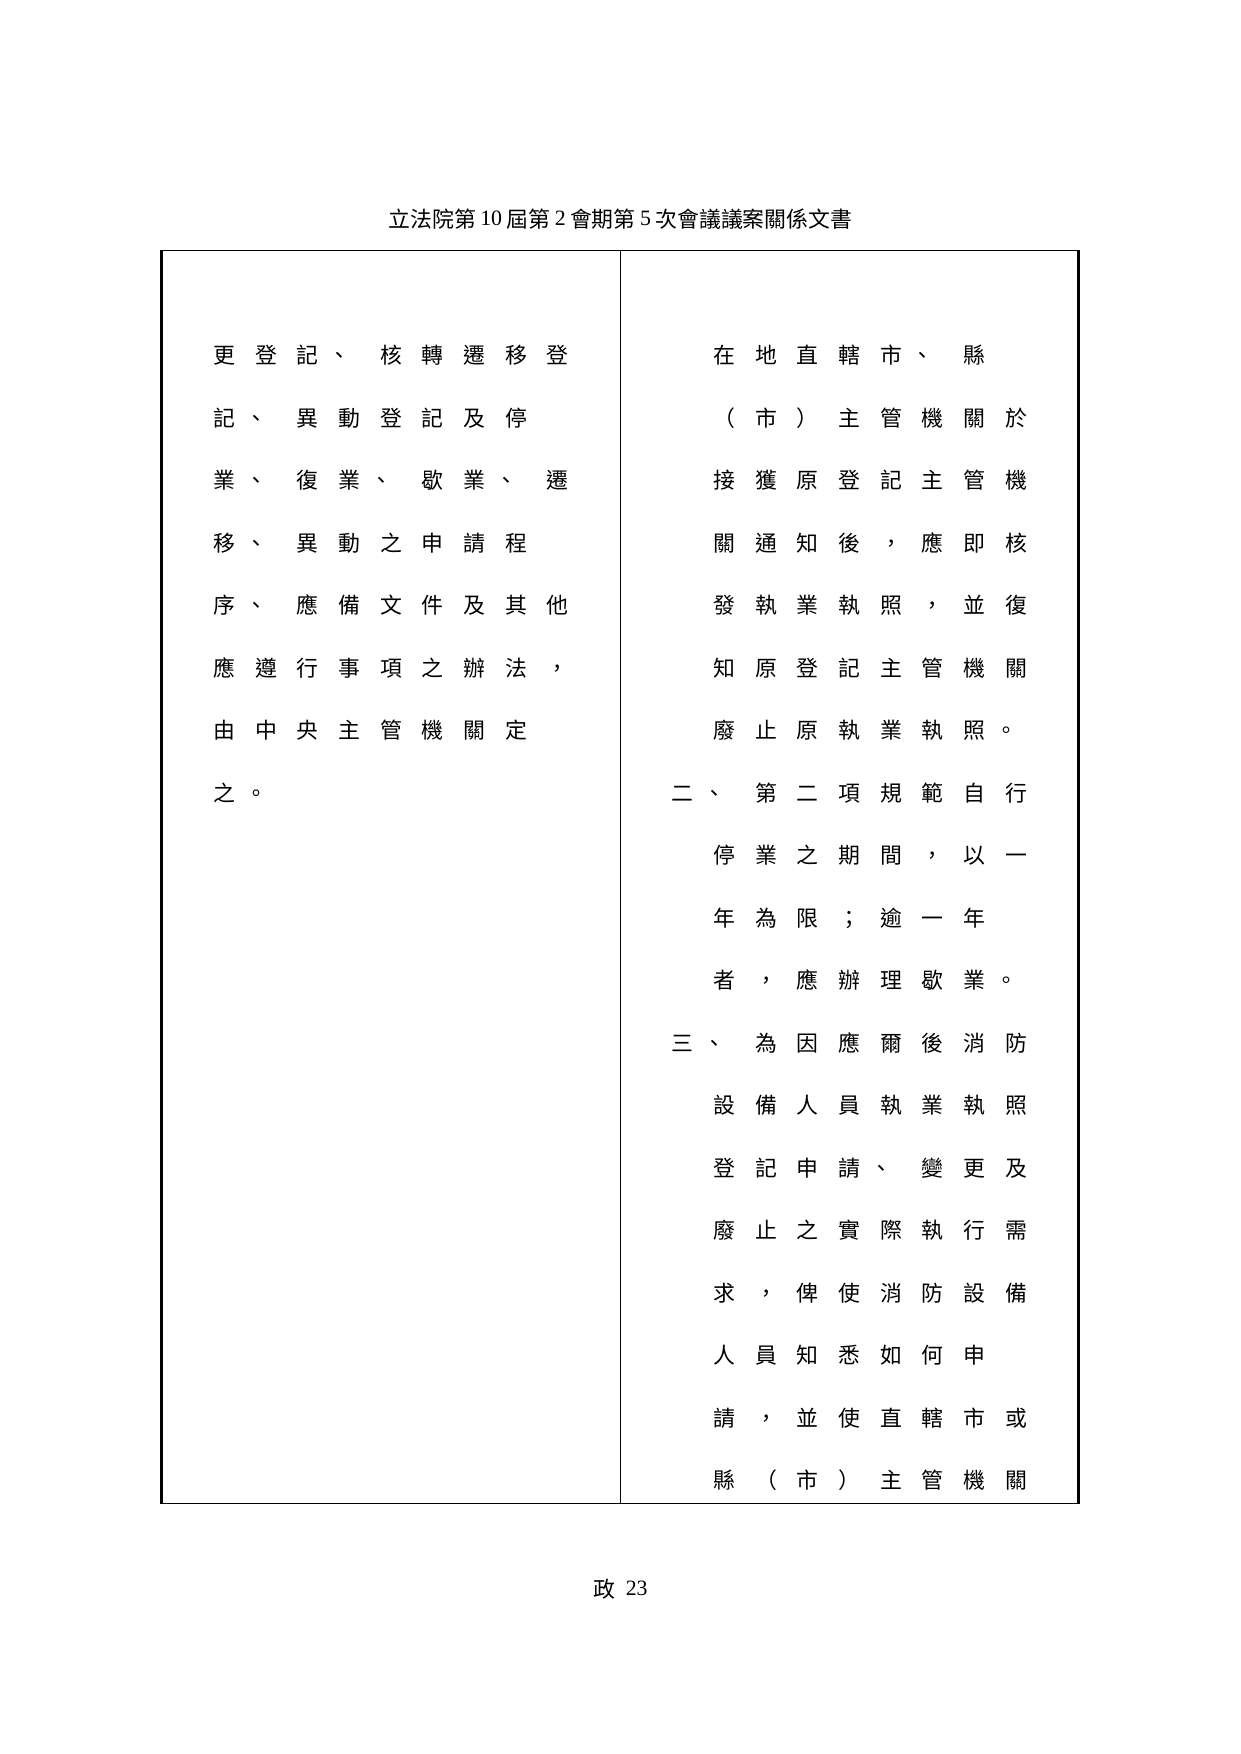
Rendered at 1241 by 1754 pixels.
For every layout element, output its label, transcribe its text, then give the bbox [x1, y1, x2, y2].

table_cell 更登記、核轉遷移登記、異動登記及停業、復業、歇業、遷移、異動之申請程序、應備文件及其他應遵行事項之辦法，由中央主管機關定之。 [163, 251, 620, 1503]
table_cell 在地直轄市、縣（市）主管機關於接獲原登記主管機關通知後，應即核發執業執照，並復知原登記主管機關廢止原執業執照。 二、第二項規範自行停業之期間，以一年為限；逾一年者，應辦理歇業。 三、為因應爾後消防設備人員執業執照登記申請、變更及廢止之實際執行需求，俾使消防設備人員知悉如何申請，並使直轄市或縣（市）主管機關 [621, 251, 1077, 1503]
